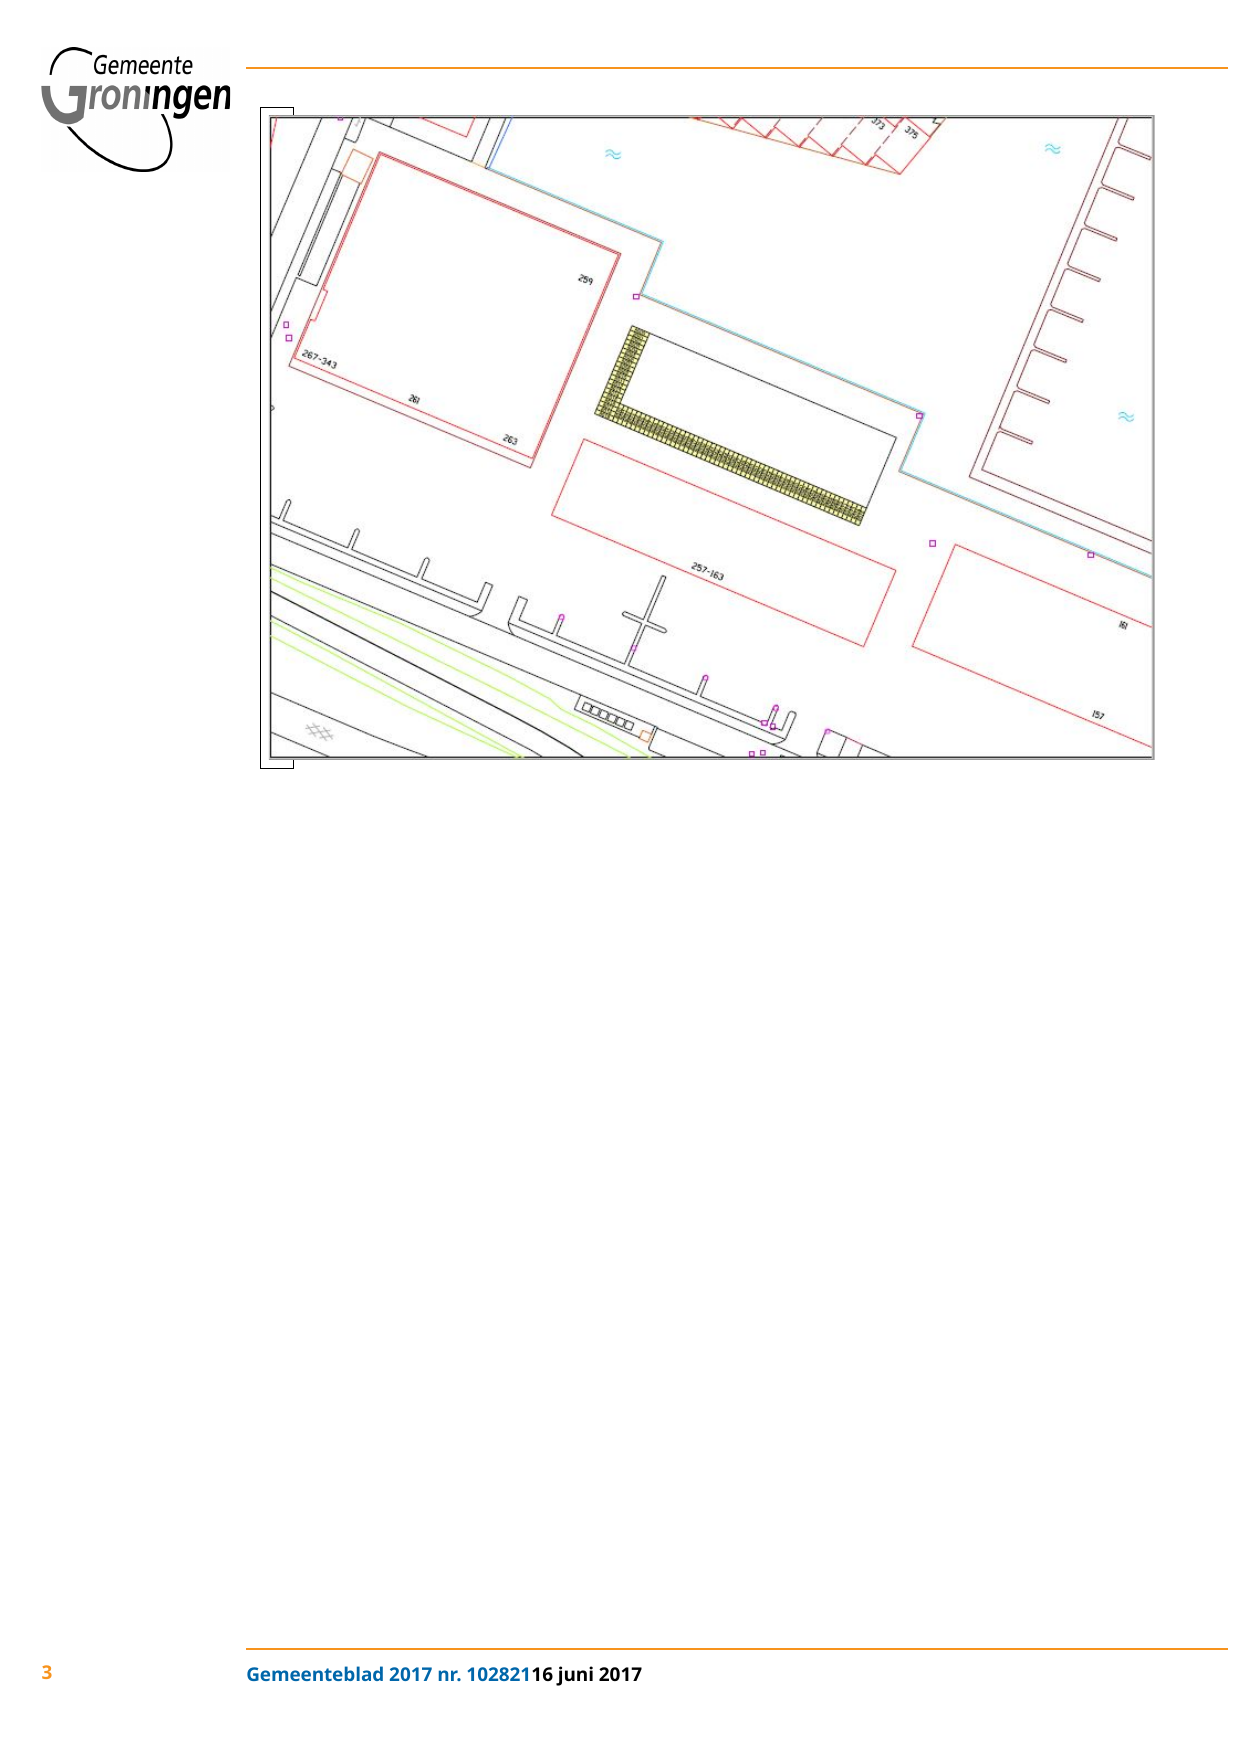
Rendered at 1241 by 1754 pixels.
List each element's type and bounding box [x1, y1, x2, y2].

picture [268, 115, 1155, 760]
picture [41, 47, 231, 172]
